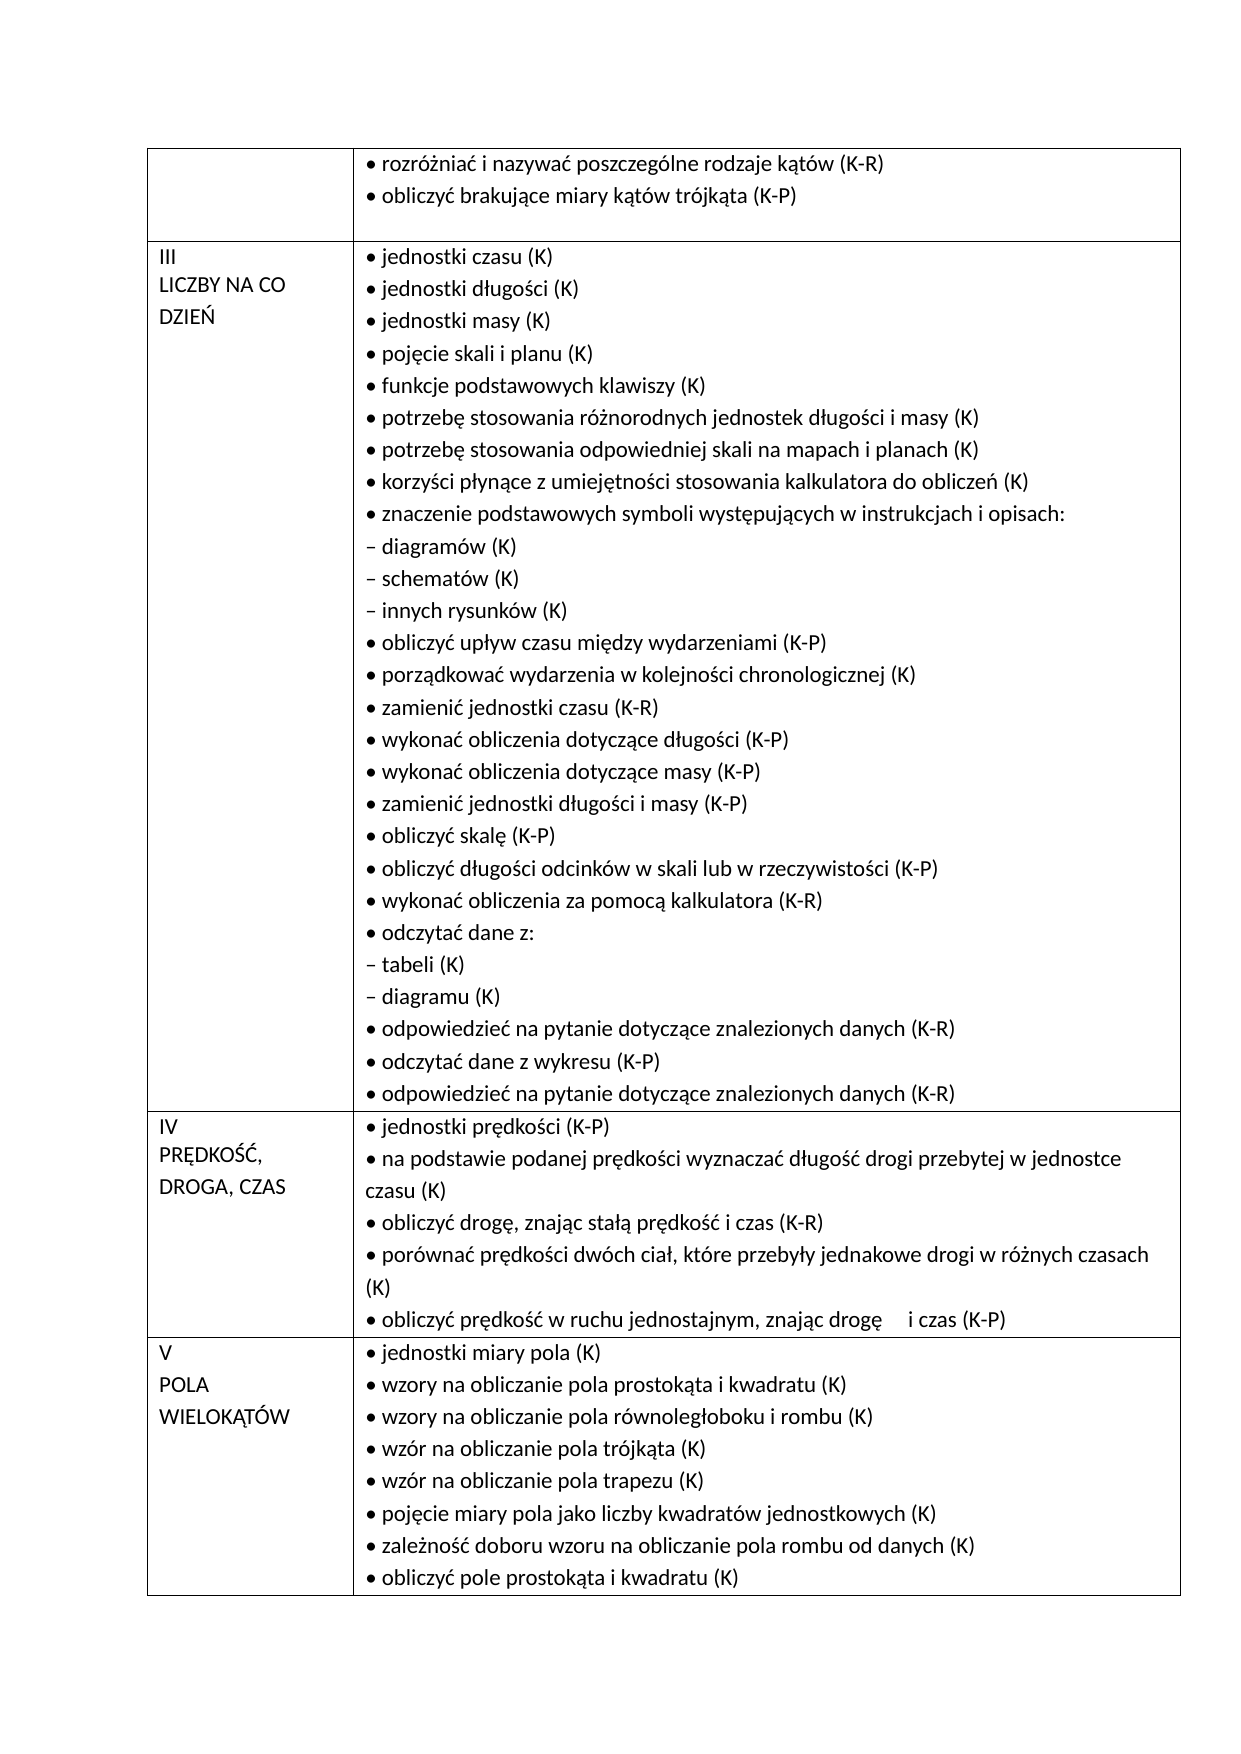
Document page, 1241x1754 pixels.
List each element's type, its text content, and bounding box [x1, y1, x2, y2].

table_cell III LICZBY NA CO DZIEŃ [148, 242, 353, 1111]
table_cell • jednostki prędkości (K-P) • na podstawie podanej prędkości wyznaczać długość drogi przebytej w jednostce czasu (K) • obliczyć drogę, znając stałą prędkość i czas (K-R) • porównać prędkości dwóch ciał, które przebyły jednakowe drogi w różnych czasach (K) • obliczyć prędkość w ruchu jednostajnym, znając drogę i czas (K-P) [354, 1112, 1180, 1337]
table_cell • jednostki miary pola (K) • wzory na obliczanie pola prostokąta i kwadratu (K) • wzory na obliczanie pola równoległoboku i rombu (K) • wzór na obliczanie pola trójkąta (K) • wzór na obliczanie pola trapezu (K) • pojęcie miary pola jako liczby kwadratów jednostkowych (K) • zależność doboru wzoru na obliczanie pola rombu od danych (K) • obliczyć pole prostokąta i kwadratu (K) [354, 1338, 1180, 1595]
table_cell IV PRĘDKOŚĆ, DROGA, CZAS [148, 1112, 353, 1337]
table_cell [148, 149, 353, 241]
table_cell V POLA WIELOKĄTÓW [148, 1338, 353, 1595]
table_cell • jednostki czasu (K) • jednostki długości (K) • jednostki masy (K) • pojęcie skali i planu (K) • funkcje podstawowych klawiszy (K) • potrzebę stosowania różnorodnych jednostek długości i masy (K) • potrzebę stosowania odpowiedniej skali na mapach i planach (K) • korzyści płynące z umiejętności stosowania kalkulatora do obliczeń (K) • znaczenie podstawowych symboli występujących w instrukcjach i opisach: – diagramów (K) – schematów (K) – innych rysunków (K) • obliczyć upływ czasu między wydarzeniami (K-P) • porządkować wydarzenia w kolejności chronologicznej (K) • zamienić jednostki czasu (K-R) • wykonać obliczenia dotyczące długości (K-P) • wykonać obliczenia dotyczące masy (K-P) • zamienić jednostki długości i masy (K-P) • obliczyć skalę (K-P) • obliczyć długości odcinków w skali lub w rzeczywistości (K-P) • wykonać obliczenia za pomocą kalkulatora (K-R) • odczytać dane z: – tabeli (K) – diagramu (K) • odpowiedzieć na pytanie dotyczące znalezionych danych (K-R) • odczytać dane z wykresu (K-P) • odpowiedzieć na pytanie dotyczące znalezionych danych (K-R) [354, 242, 1180, 1111]
table_cell • rozróżniać i nazywać poszczególne rodzaje kątów (K-R) • obliczyć brakujące miary kątów trójkąta (K-P) [354, 149, 1180, 241]
